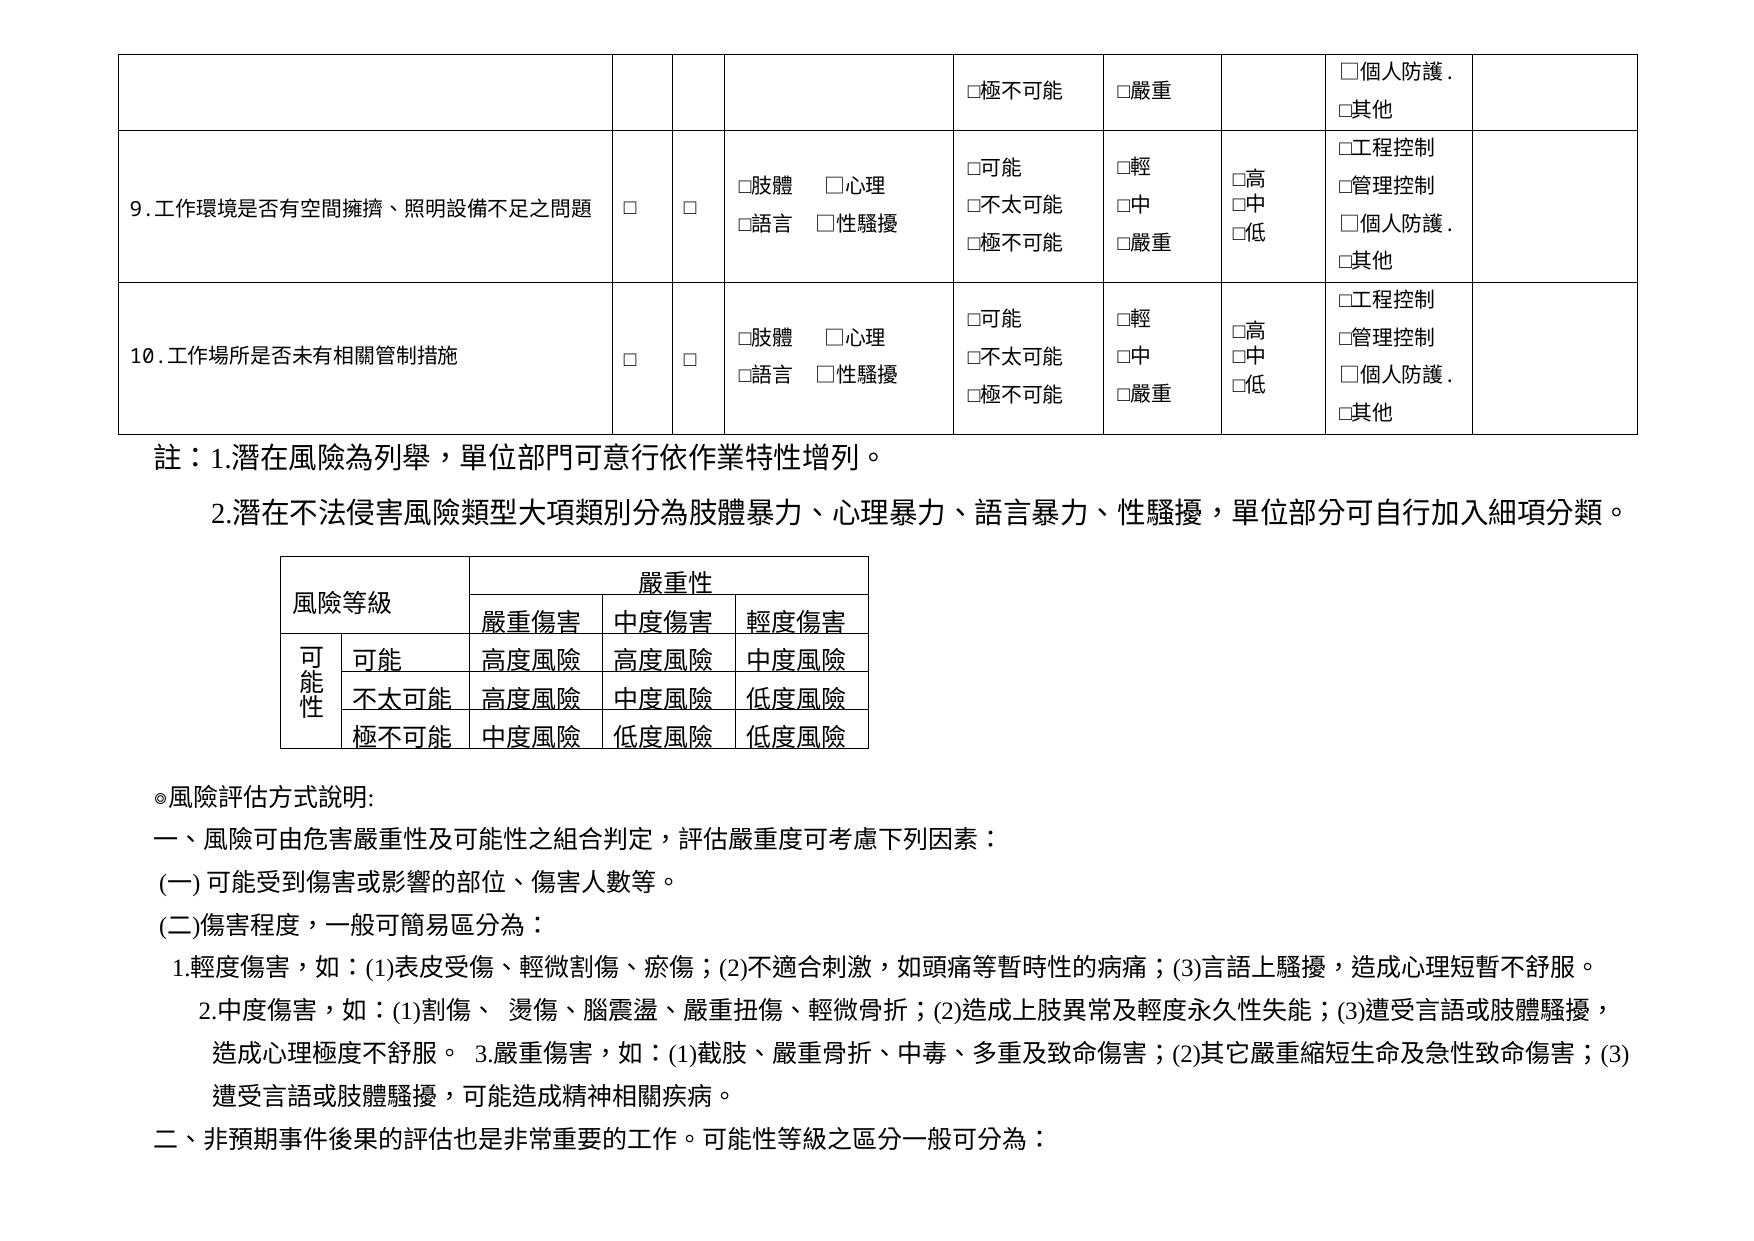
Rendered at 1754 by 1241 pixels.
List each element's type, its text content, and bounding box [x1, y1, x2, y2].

table_cell [1473, 283, 1637, 434]
table_header 風險等級 [281, 557, 469, 632]
table_cell 高度風險 [470, 672, 602, 709]
text ◎風險評估方式說明: [153, 777, 1609, 813]
table_cell 不太可能 [342, 672, 469, 709]
table_cell □工程控制 □管理控制 □個人防護. □其他 [1326, 283, 1472, 434]
table_cell □高 □中 □低 [1222, 283, 1325, 434]
table_cell [1638, 282, 1643, 434]
table_cell □高 □中 □低 [1222, 131, 1325, 282]
table_cell 低度風險 [603, 710, 735, 748]
text 一、風險可由危害嚴重性及可能性之組合判定，評估嚴重度可考慮下列因素： [153, 820, 1524, 856]
text 2.潛在不法侵害風險類型大項類別分為肢體暴力、心理暴力、語言暴力、性騷擾，單位部分可自行加入細項分類。 [211, 489, 1638, 531]
table_cell 可 能 性 [281, 634, 341, 748]
table_cell 極不可能 [342, 710, 469, 748]
table_cell □極不可能 [954, 55, 1103, 130]
table_cell □輕 □中 □嚴重 [1104, 131, 1221, 282]
table_cell □ [613, 283, 672, 434]
table_cell □ [673, 131, 724, 282]
table_cell 輕度傷害 [736, 595, 868, 632]
table_cell [725, 55, 953, 130]
table_cell 9.工作環境是否有空間擁擠、照明設備不足之問題 [119, 131, 612, 282]
table_cell 高度風險 [470, 634, 602, 671]
table_cell 低度風險 [736, 710, 868, 748]
table_cell □可能 □不太可能 □極不可能 [954, 131, 1103, 282]
table_cell 低度風險 [736, 672, 868, 709]
table_cell □ [673, 283, 724, 434]
text (一) 可能受到傷害或影響的部位、傷害人數等。 [153, 862, 1524, 899]
table_cell [119, 55, 612, 130]
text (二)傷害程度，一般可簡易區分為： [153, 905, 1524, 941]
table_cell 中度風險 [603, 672, 735, 709]
table_cell [613, 55, 672, 130]
table_header 嚴重性 [470, 557, 868, 594]
table_cell □輕 □中 □嚴重 [1104, 283, 1221, 434]
table_cell □可能 □不太可能 □極不可能 [954, 283, 1103, 434]
table_cell 可能 [342, 634, 469, 671]
table_cell □肢體 □心理 □語言 □性騷擾 [725, 283, 953, 434]
table_cell [673, 55, 724, 130]
table_cell 高度風險 [603, 634, 735, 671]
table_cell □工程控制 □管理控制 □個人防護. □其他 [1326, 131, 1472, 282]
table_cell [1473, 55, 1637, 130]
table_cell 中度風險 [736, 634, 868, 671]
table_cell 中度風險 [470, 710, 602, 748]
table_cell [1638, 54, 1643, 130]
table_cell □肢體 □心理 □語言 □性騷擾 [725, 131, 953, 282]
table_cell 10.工作場所是否未有相關管制措施 [119, 283, 612, 434]
table_cell [1222, 55, 1325, 130]
table_cell [1473, 131, 1637, 282]
table_cell 中度傷害 [603, 595, 735, 632]
table_cell 嚴重傷害 [470, 595, 602, 632]
table_cell □ [613, 131, 672, 282]
table_cell [1638, 130, 1643, 282]
text 二、非預期事件後果的評估也是非常重要的工作。可能性等級之區分一般可分為： [153, 1120, 1524, 1156]
table_cell □個人防護. □其他 [1326, 55, 1472, 130]
text 2.中度傷害，如：(1)割傷、 燙傷、腦震盪、嚴重扭傷、輕微骨折；(2)造成上肢異常及輕度永久性失能；(3)遭受言語或肢體騷擾，造成心理極度不舒服。 3.嚴重傷害，如：(1)截肢、嚴重骨折、中毒、多重及致命傷害；(2)其它嚴重縮短生命及急性致命傷害；(3)遭受言語或肢體騷擾，可能造成精神相關疾病。 [153, 991, 1636, 1113]
text 1.輕度傷害，如：(1)表皮受傷、輕微割傷、瘀傷；(2)不適合刺激，如頭痛等暫時性的病痛；(3)言語上騷擾，造成心理短暫不舒服。 [153, 948, 1624, 984]
text 註：1.潛在風險為列舉，單位部門可意行依作業特性增列。 [153, 435, 1638, 477]
table_cell □嚴重 [1104, 55, 1221, 130]
